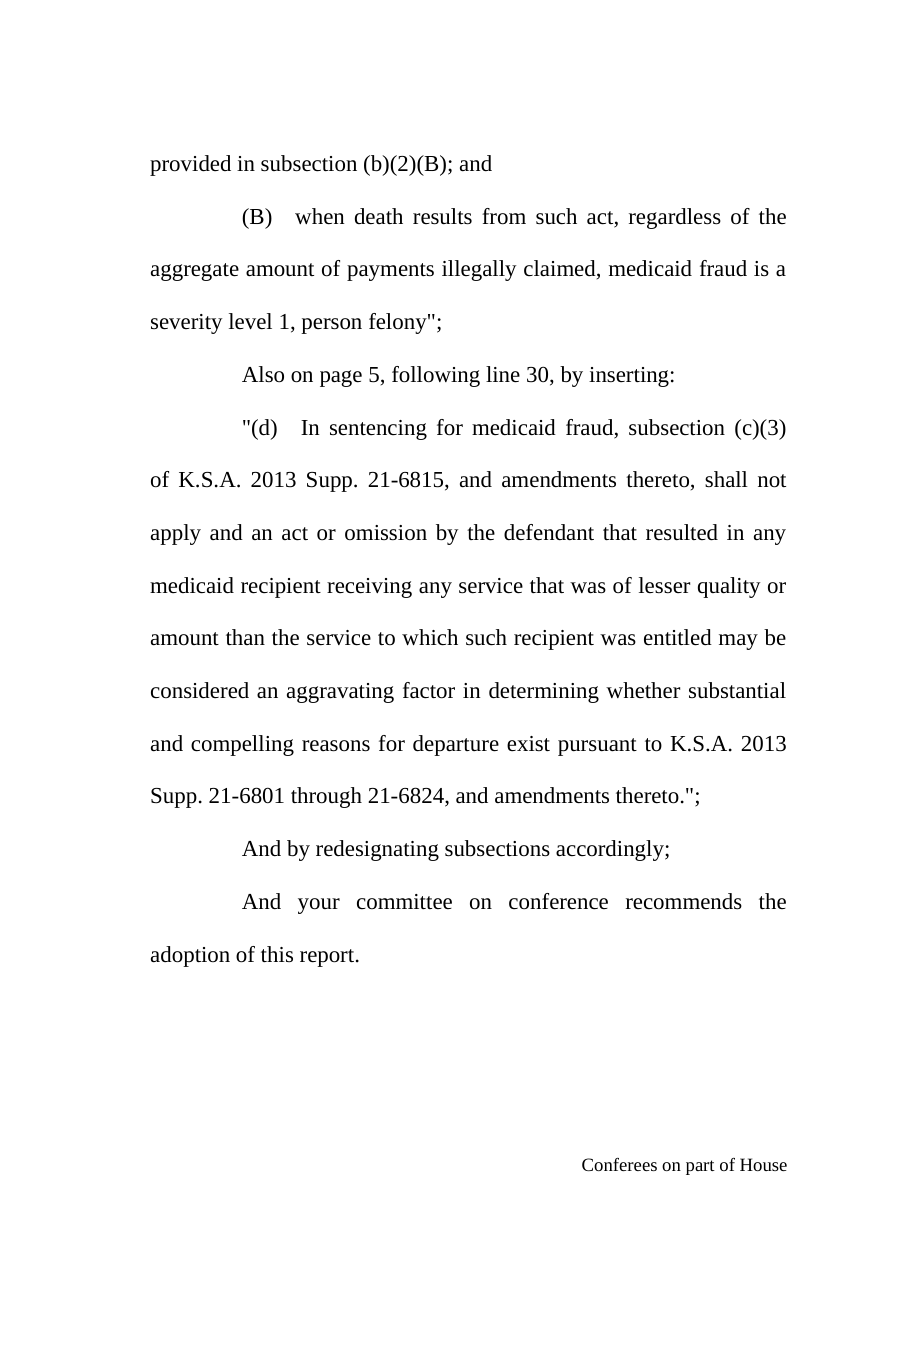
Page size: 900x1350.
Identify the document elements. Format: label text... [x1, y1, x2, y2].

text Also on page 5, following line 30, by inserting: [150, 361, 787, 387]
text Conferees on part of House [150, 1154, 787, 1175]
text provided in subsection (b)(2)(B); and [150, 150, 787, 176]
text "(d) In sentencing for medicaid fraud, subsection (c)(3) of K.S.A. 2013 Supp. 21-6815, and amendments thereto, shall not apply and an act or omission by the defendant that resulted in any medicaid recipient receiving any service that was of lesser quality or amount than the service to which such recipient was entitled may be considered an aggravating factor in determining whether substantial and compelling reasons for departure exist pursuant to K.S.A. 2013 Supp. 21-6801 through 21-6824, and amendments thereto."; [150, 413, 787, 809]
text And by redesignating subsections accordingly; [150, 835, 787, 862]
text And your committee on conference recommends the adoption of this report. [150, 888, 787, 967]
text (B) when death results from such act, regardless of the aggregate amount of payments illegally claimed, medicaid fraud is a severity level 1, person felony"; [150, 203, 787, 334]
